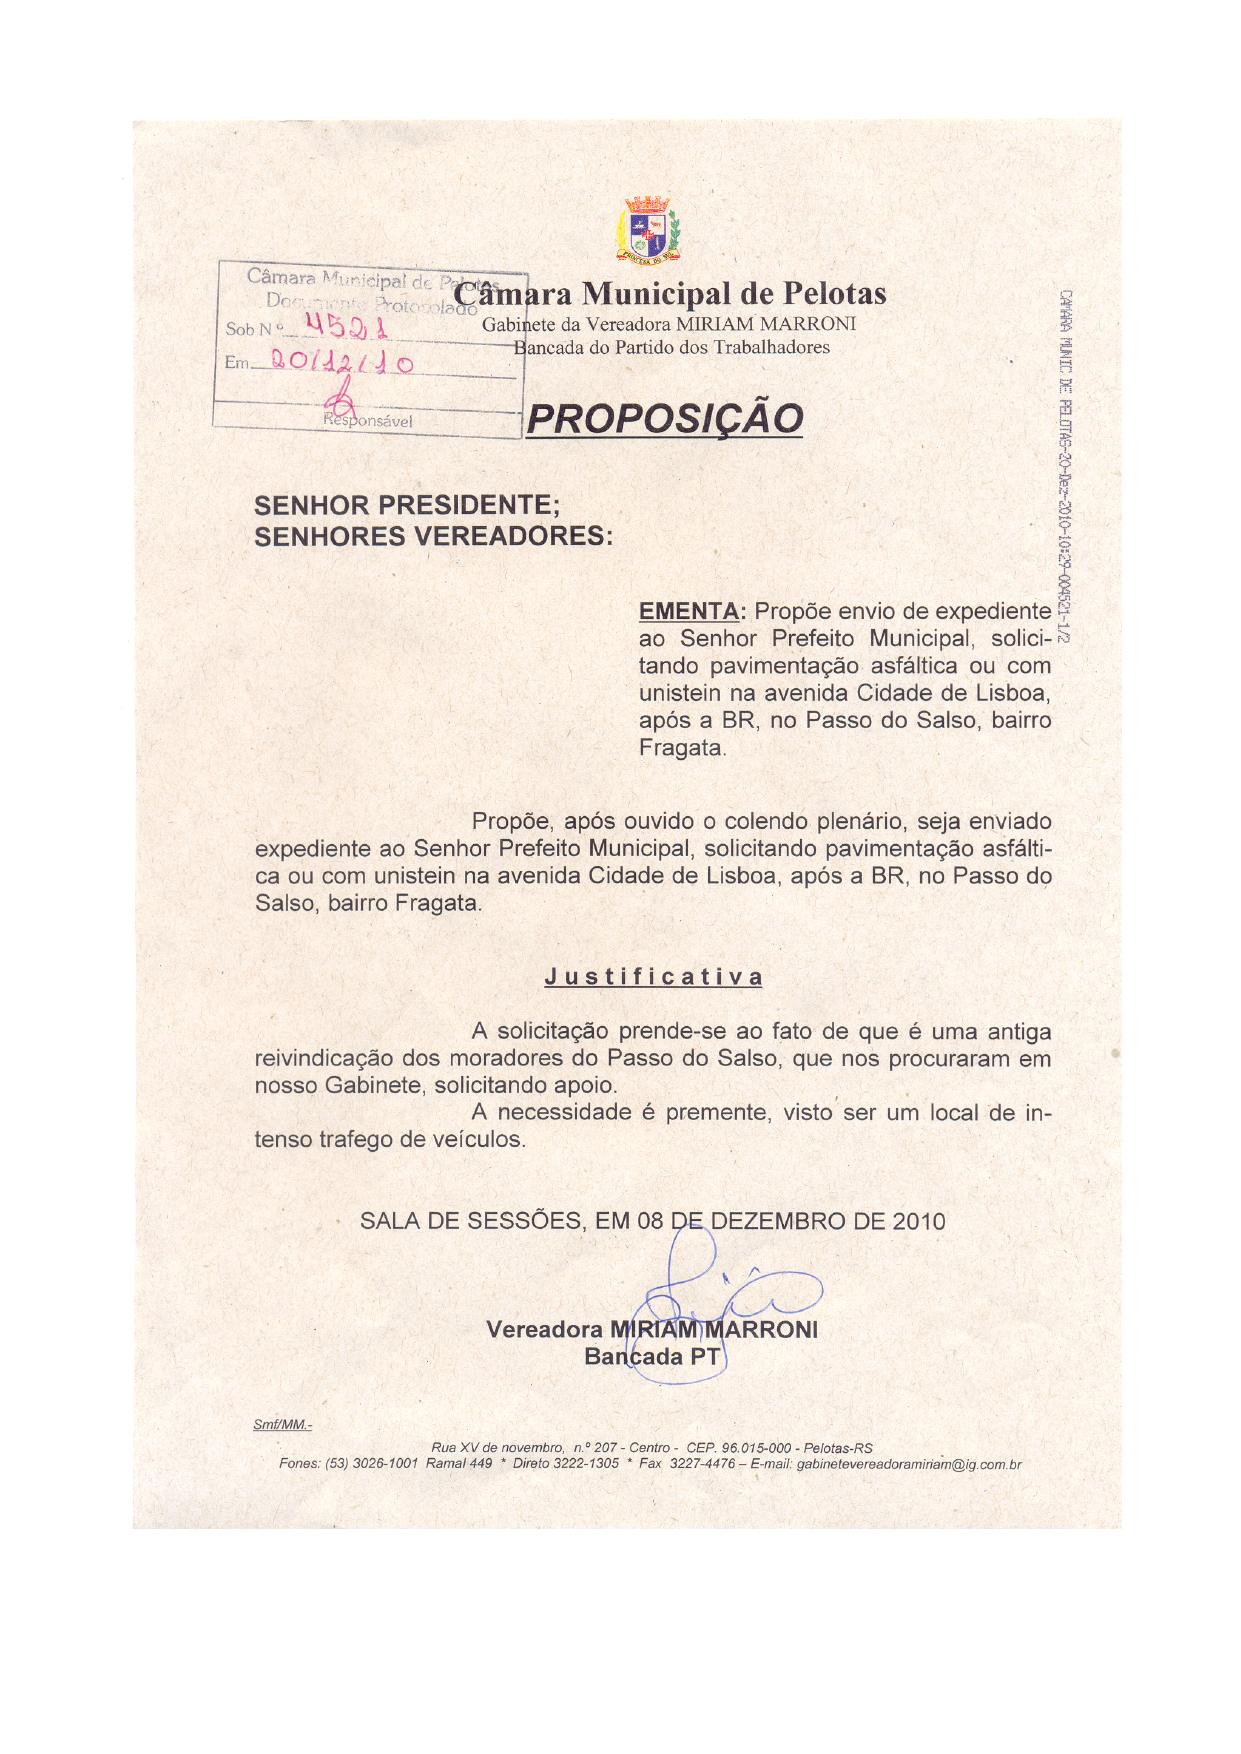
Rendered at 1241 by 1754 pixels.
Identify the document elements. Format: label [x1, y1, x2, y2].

picture [118, 118, 1122, 1529]
